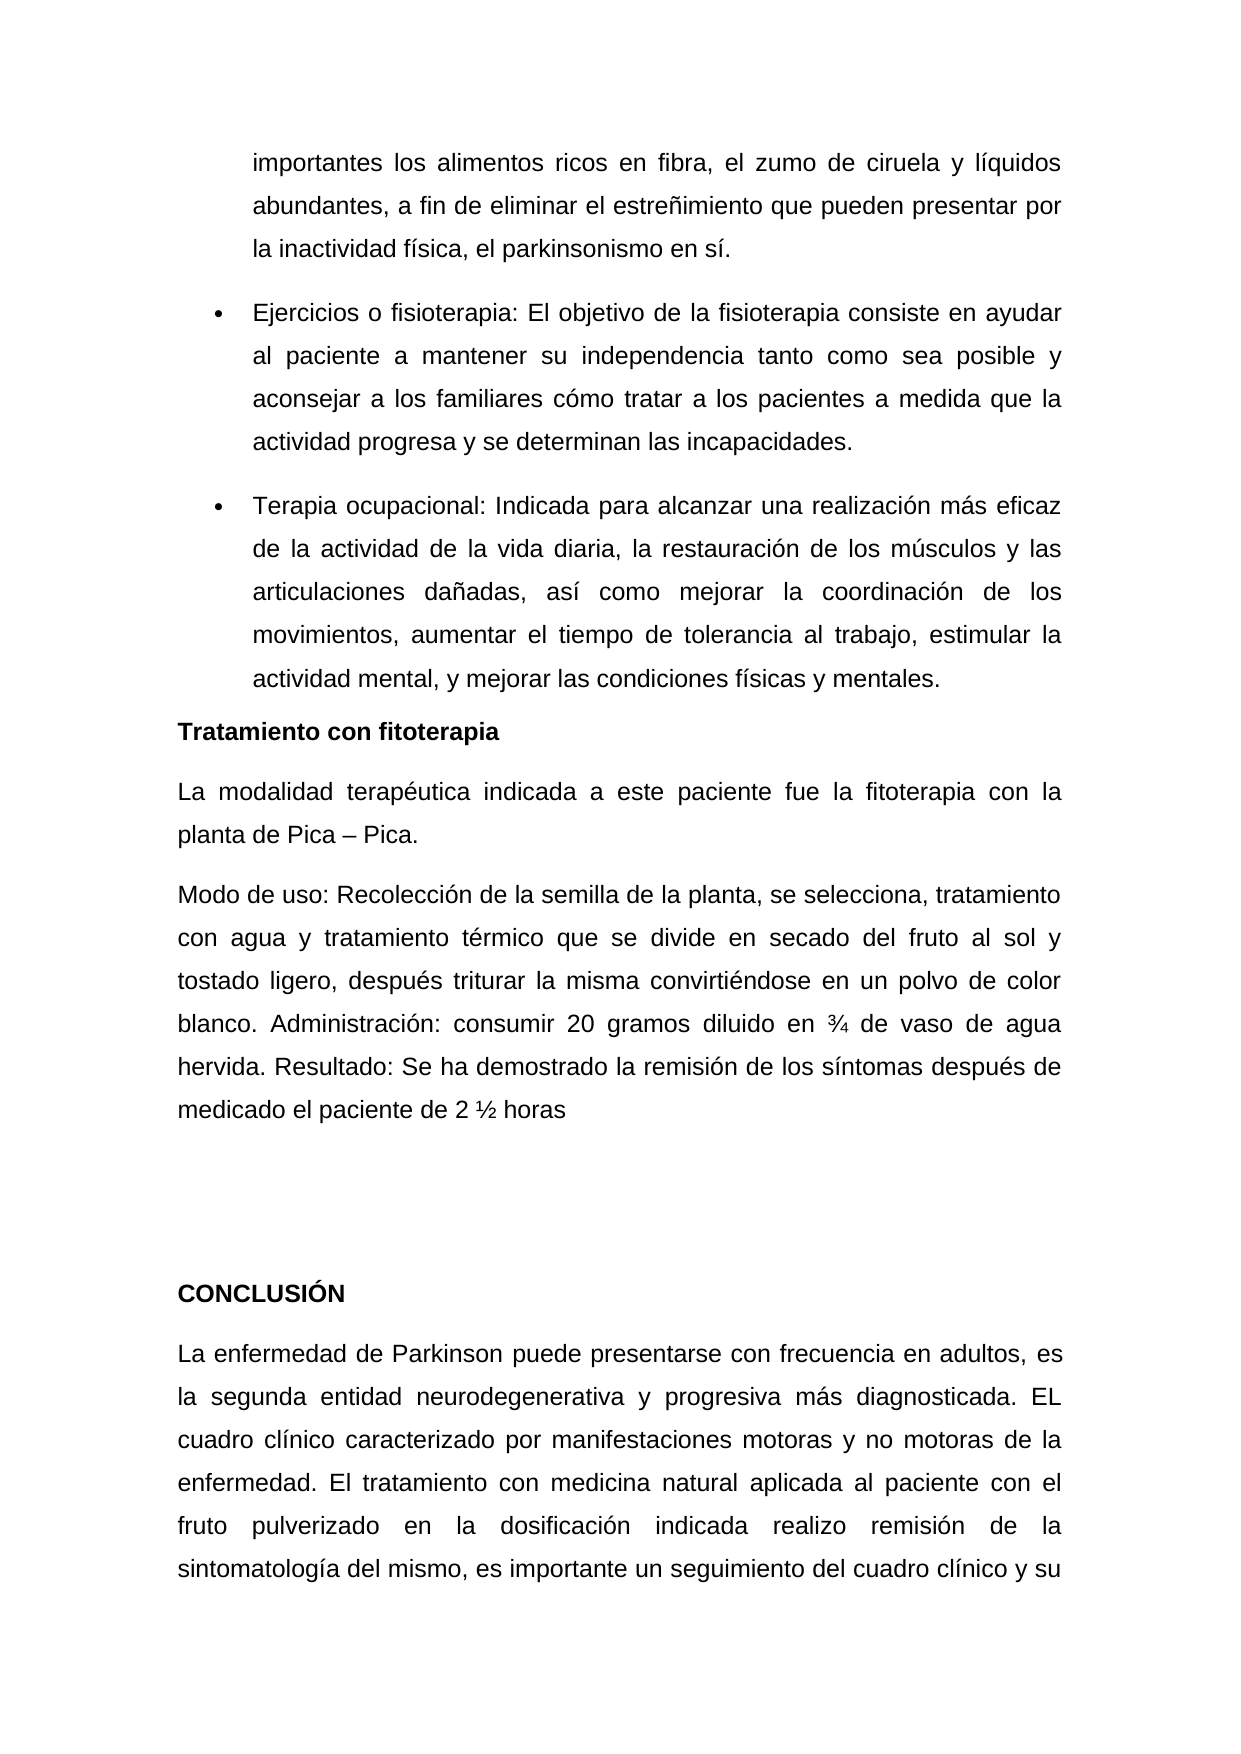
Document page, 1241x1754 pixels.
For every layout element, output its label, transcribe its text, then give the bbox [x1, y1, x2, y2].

text La enfermedad de Parkinson puede presentarse con frecuencia en adultos, es la segunda entidad neurodegenerativa y progresiva más diagnosticada. EL cuadro clínico caracterizado por manifestaciones motoras y no motoras de la enfermedad. El tratamiento con medicina natural aplicada al paciente con el fruto pulverizado en la dosificación indicada realizo remisión de la sintomatología del mismo, es importante un seguimiento del cuadro clínico y su [177, 1339, 1063, 1583]
text CONCLUSIÓN [177, 1279, 1063, 1308]
text Modo de uso: Recolección de la semilla de la planta, se selecciona, tratamiento con agua y tratamiento térmico que se divide en secado del fruto al sol y tostado ligero, después triturar la misma convirtiéndose en un polvo de color blanco. Administración: consumir 20 gramos diluido en ¾ de vaso de agua hervida. Resultado: Se ha demostrado la remisión de los síntomas después de medicado el paciente de 2 ½ horas [177, 880, 1063, 1124]
text La modalidad terapéutica indicada a este paciente fue la fitoterapia con la planta de Pica – Pica. [177, 777, 1063, 849]
list importantes los alimentos ricos en fibra, el zumo de ciruela y líquidos abundantes, a fin de eliminar el estreñimiento que pueden presentar por la inactividad física, el parkinsonismo en sí. [215, 148, 1063, 263]
list Terapia ocupacional: Indicada para alcanzar una realización más eficaz de la actividad de la vida diaria, la restauración de los músculos y las articulaciones dañadas, así como mejorar la coordinación de los movimientos, aumentar el tiempo de tolerancia al trabajo, estimular la actividad mental, y mejorar las condiciones físicas y mentales. [215, 491, 1063, 692]
text Tratamiento con fitoterapia [177, 717, 1063, 746]
list Ejercicios o fisioterapia: El objetivo de la fisioterapia consiste en ayudar al paciente a mantener su independencia tanto como sea posible y aconsejar a los familiares cómo tratar a los pacientes a medida que la actividad progresa y se determinan las incapacidades. [215, 298, 1063, 456]
